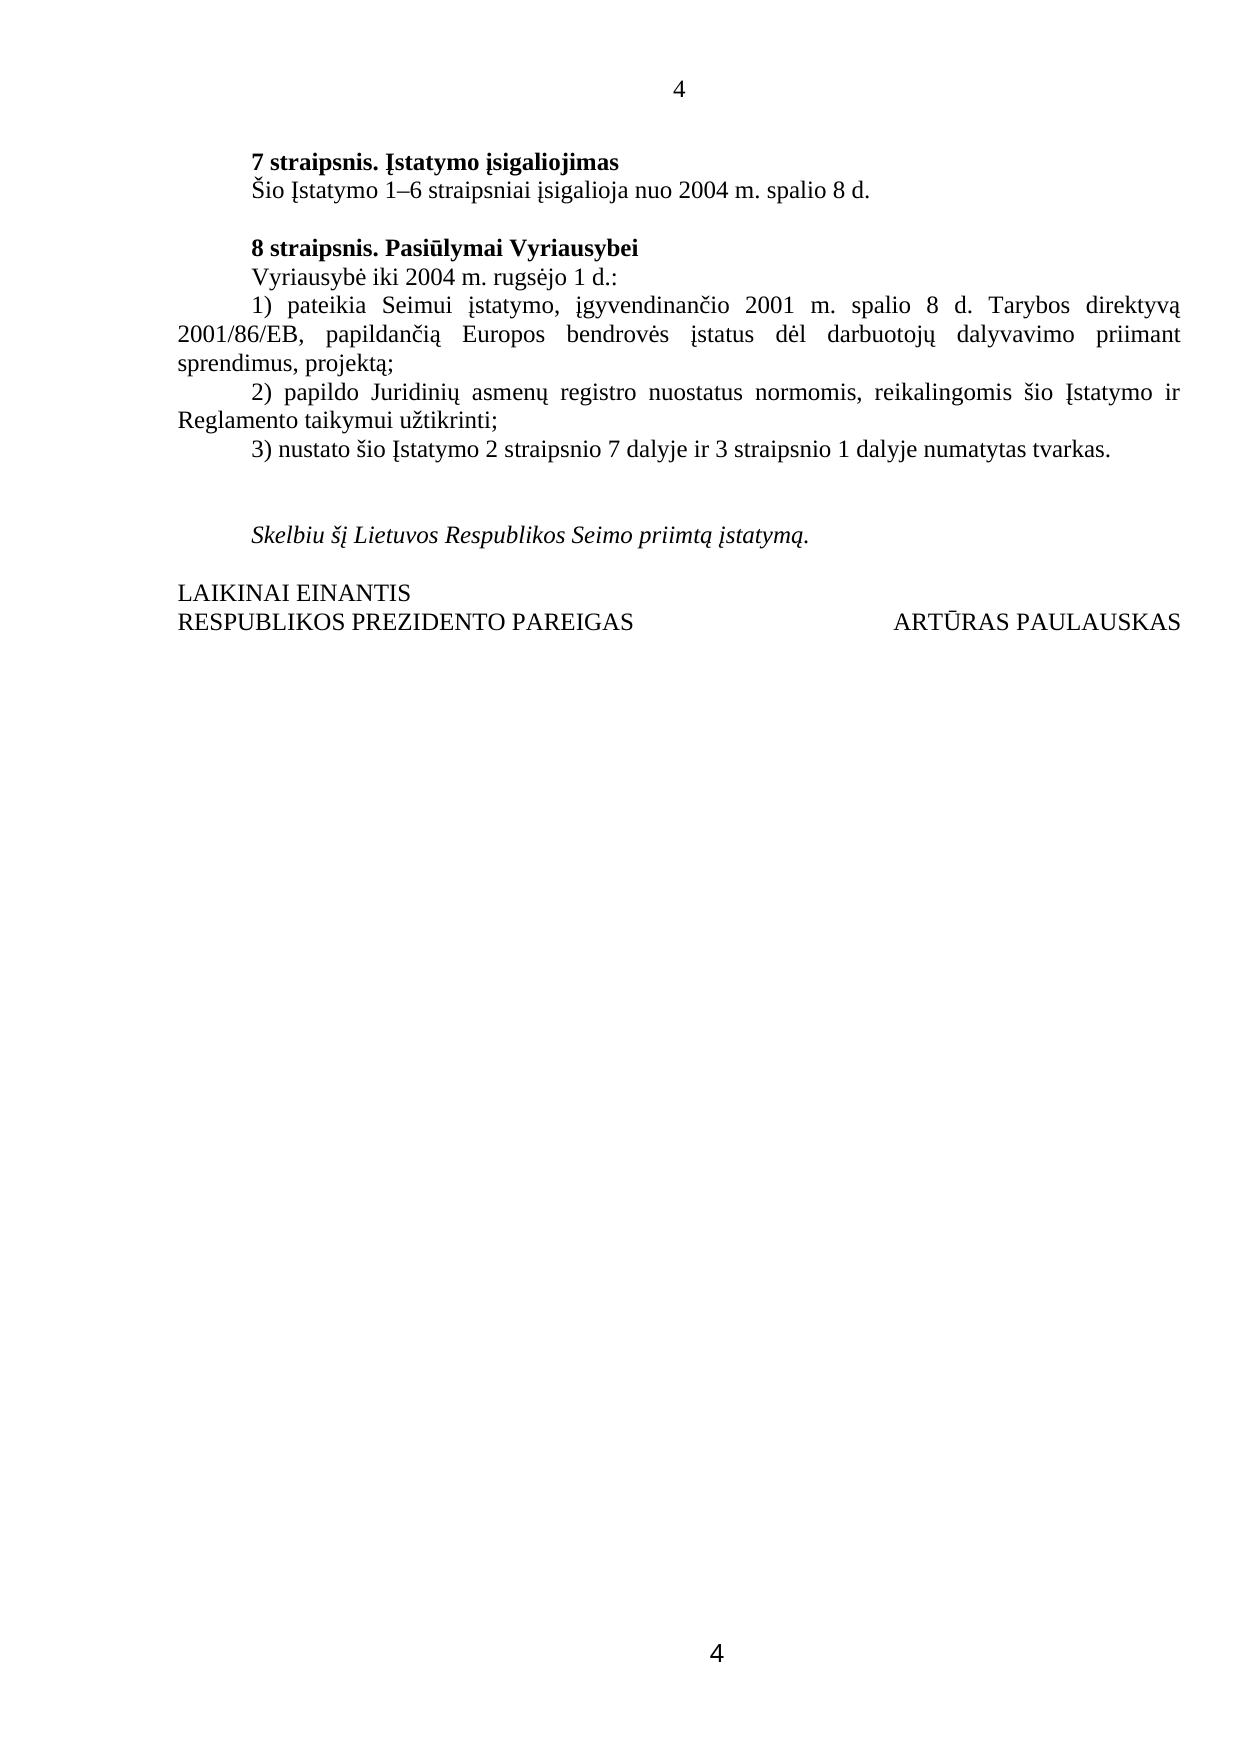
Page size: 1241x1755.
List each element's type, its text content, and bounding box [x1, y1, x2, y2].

text Vyriausybė iki 2004 m. rugsėjo 1 d.: [177, 262, 1181, 291]
text LAIKINAI EINANTIS [177, 578, 1181, 607]
text Skelbiu šį Lietuvos Respublikos Seimo priimtą įstatymą. [177, 521, 1181, 549]
text 2) papildo Juridinių asmenų registro nuostatus normomis, reikalingomis šio Įstatymo ir Reglamento taikymui užtikrinti; [177, 377, 1181, 434]
text 7 straipsnis. Įstatymo įsigaliojimas [177, 147, 1181, 176]
text Šio Įstatymo 1–6 straipsniai įsigalioja nuo 2004 m. spalio 8 d. [177, 176, 1181, 204]
text 8 straipsnis. Pasiūlymai Vyriausybei [177, 233, 1181, 262]
text 1) pateikia Seimui įstatymo, įgyvendinančio 2001 m. spalio 8 d. Tarybos direktyvą 2001/86/EB, papildančią Europos bendrovės įstatus dėl darbuotojų dalyvavimo priimant sprendimus, projektą; [177, 291, 1181, 377]
text RESPUBLIKOS PREZIDENTO PAREIGAS ARTŪRAS PAULAUSKAS [177, 607, 1181, 636]
text 3) nustato šio Įstatymo 2 straipsnio 7 dalyje ir 3 straipsnio 1 dalyje numatytas tvarkas. [177, 434, 1181, 463]
